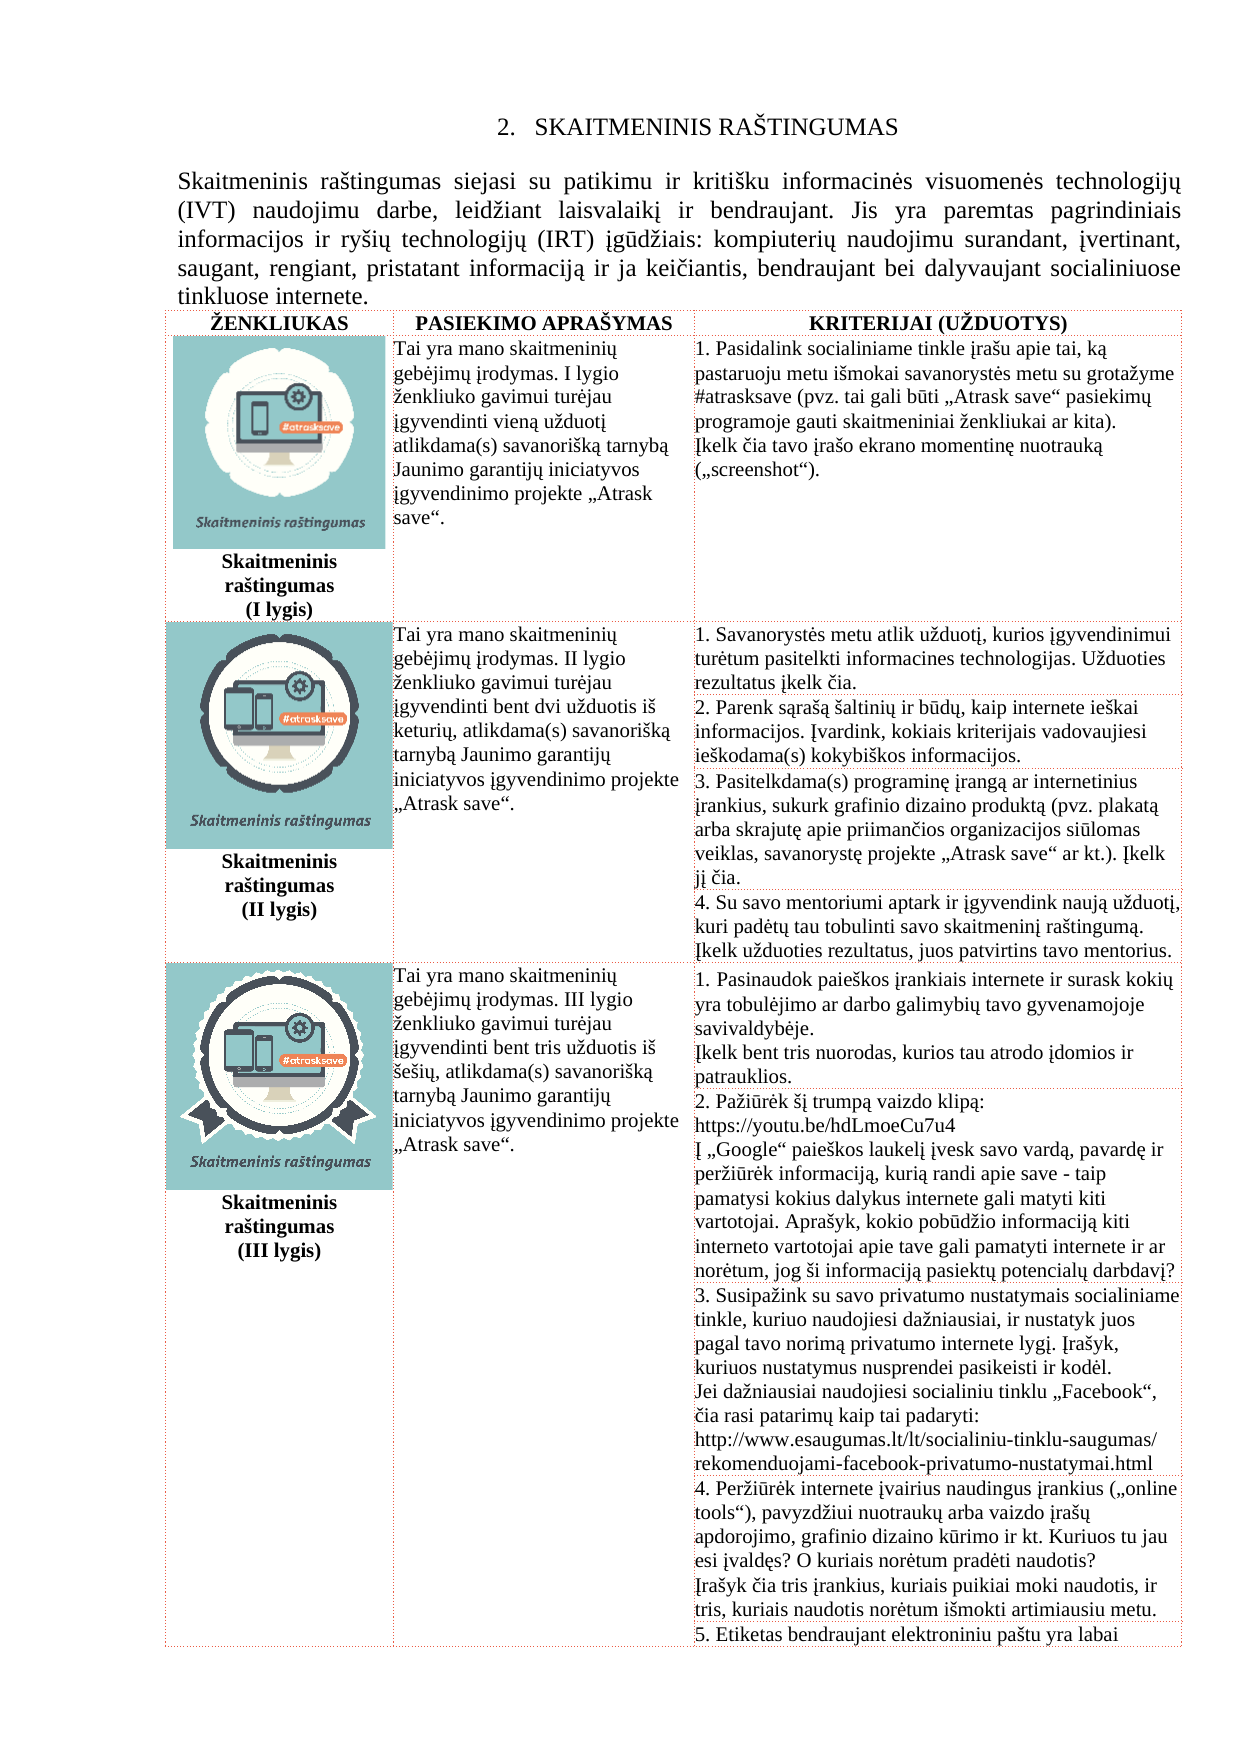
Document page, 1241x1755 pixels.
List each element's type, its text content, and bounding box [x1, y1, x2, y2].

table_header ŽENKLIUKAS [165, 310, 393, 335]
table_cell 4. Peržiūrėk internete įvairius naudingus įrankius („online tools“), pavyzdžiui nuotraukų arba vaizdo įrašų apdorojimo, grafinio dizaino kūrimo ir kt. Kuriuos tu jau esi įvaldęs? O kuriais norėtum pradėti naudotis? Įrašyk čia tris įrankius, kuriais puikiai moki naudotis, ir tris, kuriais naudotis norėtum išmokti artimiausiu metu. [695, 1475, 1182, 1621]
table_cell 2. Pažiūrėk šį trumpą vaizdo klipą: https://youtu.be/hdLmoeCu7u4 Į „Google“ paieškos laukelį įvesk savo vardą, pavardę ir peržiūrėk informaciją, kurią randi apie save - taip pamatysi kokius dalykus internete gali matyti kiti vartotojai. Aprašyk, kokio pobūdžio informaciją kiti interneto vartotojai apie tave gali pamatyti internete ir ar norėtum, jog ši informaciją pasiektų potencialų darbdavį? [695, 1088, 1182, 1282]
table_cell 1. Pasinaudok paieškos įrankiais internete ir surask kokių yra tobulėjimo ar darbo galimybių tavo gyvenamojoje savivaldybėje. Įkelk bent tris nuorodas, kurios tau atrodo įdomios ir patrauklios. [695, 962, 1182, 1088]
table_cell Skaitmeninis raštingumas (III lygis) [165, 1189, 393, 1646]
table_header KRITERIJAI (UŽDUOTYS) [695, 310, 1182, 335]
table_cell Tai yra mano skaitmeninių gebėjimų įrodymas. III lygio ženkliuko gavimui turėjau įgyvendinti bent tris užduotis iš šešių, atlikdama(s) savanorišką tarnybą Jaunimo garantijų iniciatyvos įgyvendinimo projekte „Atrask save“. [393, 962, 694, 1646]
table_cell Tai yra mano skaitmeninių gebėjimų įrodymas. I lygio ženkliuko gavimui turėjau įgyvendinti vieną užduotį atlikdama(s) savanorišką tarnybą Jaunimo garantijų iniciatyvos įgyvendinimo projekte „Atrask save“. [393, 335, 694, 621]
table_header PASIEKIMO APRAŠYMAS [393, 310, 694, 335]
table_cell Skaitmeninis raštingumas (II lygis) [165, 849, 393, 962]
table_cell 5. Etiketas bendraujant elektroniniu paštu yra labai [695, 1621, 1182, 1646]
table_cell 1. Savanorystės metu atlik užduotį, kurios įgyvendinimui turėtum pasitelkti informacines technologijas. Užduoties rezultatus įkelk čia. [695, 621, 1182, 694]
table_cell 3. Susipažink su savo privatumo nustatymais socialiniame tinkle, kuriuo naudojiesi dažniausiai, ir nustatyk juos pagal tavo norimą privatumo internete lygį. Įrašyk, kuriuos nustatymus nusprendei pasikeisti ir kodėl. Jei dažniausiai naudojiesi socialiniu tinklu „Facebook“, čia rasi patarimų kaip tai padaryti: http://www.esaugumas.lt/lt/socialiniu-tinklu-saugumas/rekomenduojami-facebook-privatumo-nustatymai.html [695, 1282, 1182, 1475]
table_cell 1. Pasidalink socialiniame tinkle įrašu apie tai, ką pastaruoju metu išmokai savanorystės metu su grotažyme #atrasksave (pvz. tai gali būti „Atrask save“ pasiekimų programoje gauti skaitmeniniai ženkliukai ar kita). Įkelk čia tavo įrašo ekrano momentinę nuotrauką („screenshot“). [695, 335, 1182, 621]
text Skaitmeninis raštingumas siejasi su patikimu ir kritišku informacinės visuomenės technologijų (IVT) naudojimu darbe, leidžiant laisvalaikį ir bendraujant. Jis yra paremtas pagrindiniais informacijos ir ryšių technologijų (IRT) įgūdžiais: kompiuterių naudojimu surandant, įvertinant, saugant, rengiant, pristatant informaciją ir ja keičiantis, bendraujant bei dalyvaujant socialiniuose tinkluose internete. [177, 166, 1181, 310]
text 2. SKAITMENINIS RAŠTINGUMAS [215, 112, 1181, 141]
table_cell 4. Su savo mentoriumi aptark ir įgyvendink naują užduotį, kuri padėtų tau tobulinti savo skaitmeninį raštingumą. Įkelk užduoties rezultatus, juos patvirtins tavo mentorius. [695, 889, 1182, 962]
table_cell Skaitmeninis raštingumas (I lygis) [165, 335, 393, 621]
table_cell 2. Parenk sąrašą šaltinių ir būdų, kaip internete ieškai informacijos. Įvardink, kokiais kriterijais vadovaujiesi ieškodama(s) kokybiškos informacijos. [695, 694, 1182, 767]
table_cell 3. Pasitelkdama(s) programinę įrangą ar internetinius įrankius, sukurk grafinio dizaino produktą (pvz. plakatą arba skrajutę apie priimančios organizacijos siūlomas veiklas, savanorystę projekte „Atrask save“ ar kt.). Įkelk jį čia. [695, 768, 1182, 889]
table_cell Tai yra mano skaitmeninių gebėjimų įrodymas. II lygio ženkliuko gavimui turėjau įgyvendinti bent dvi užduotis iš keturių, atlikdama(s) savanorišką tarnybą Jaunimo garantijų iniciatyvos įgyvendinimo projekte „Atrask save“. [393, 621, 694, 962]
